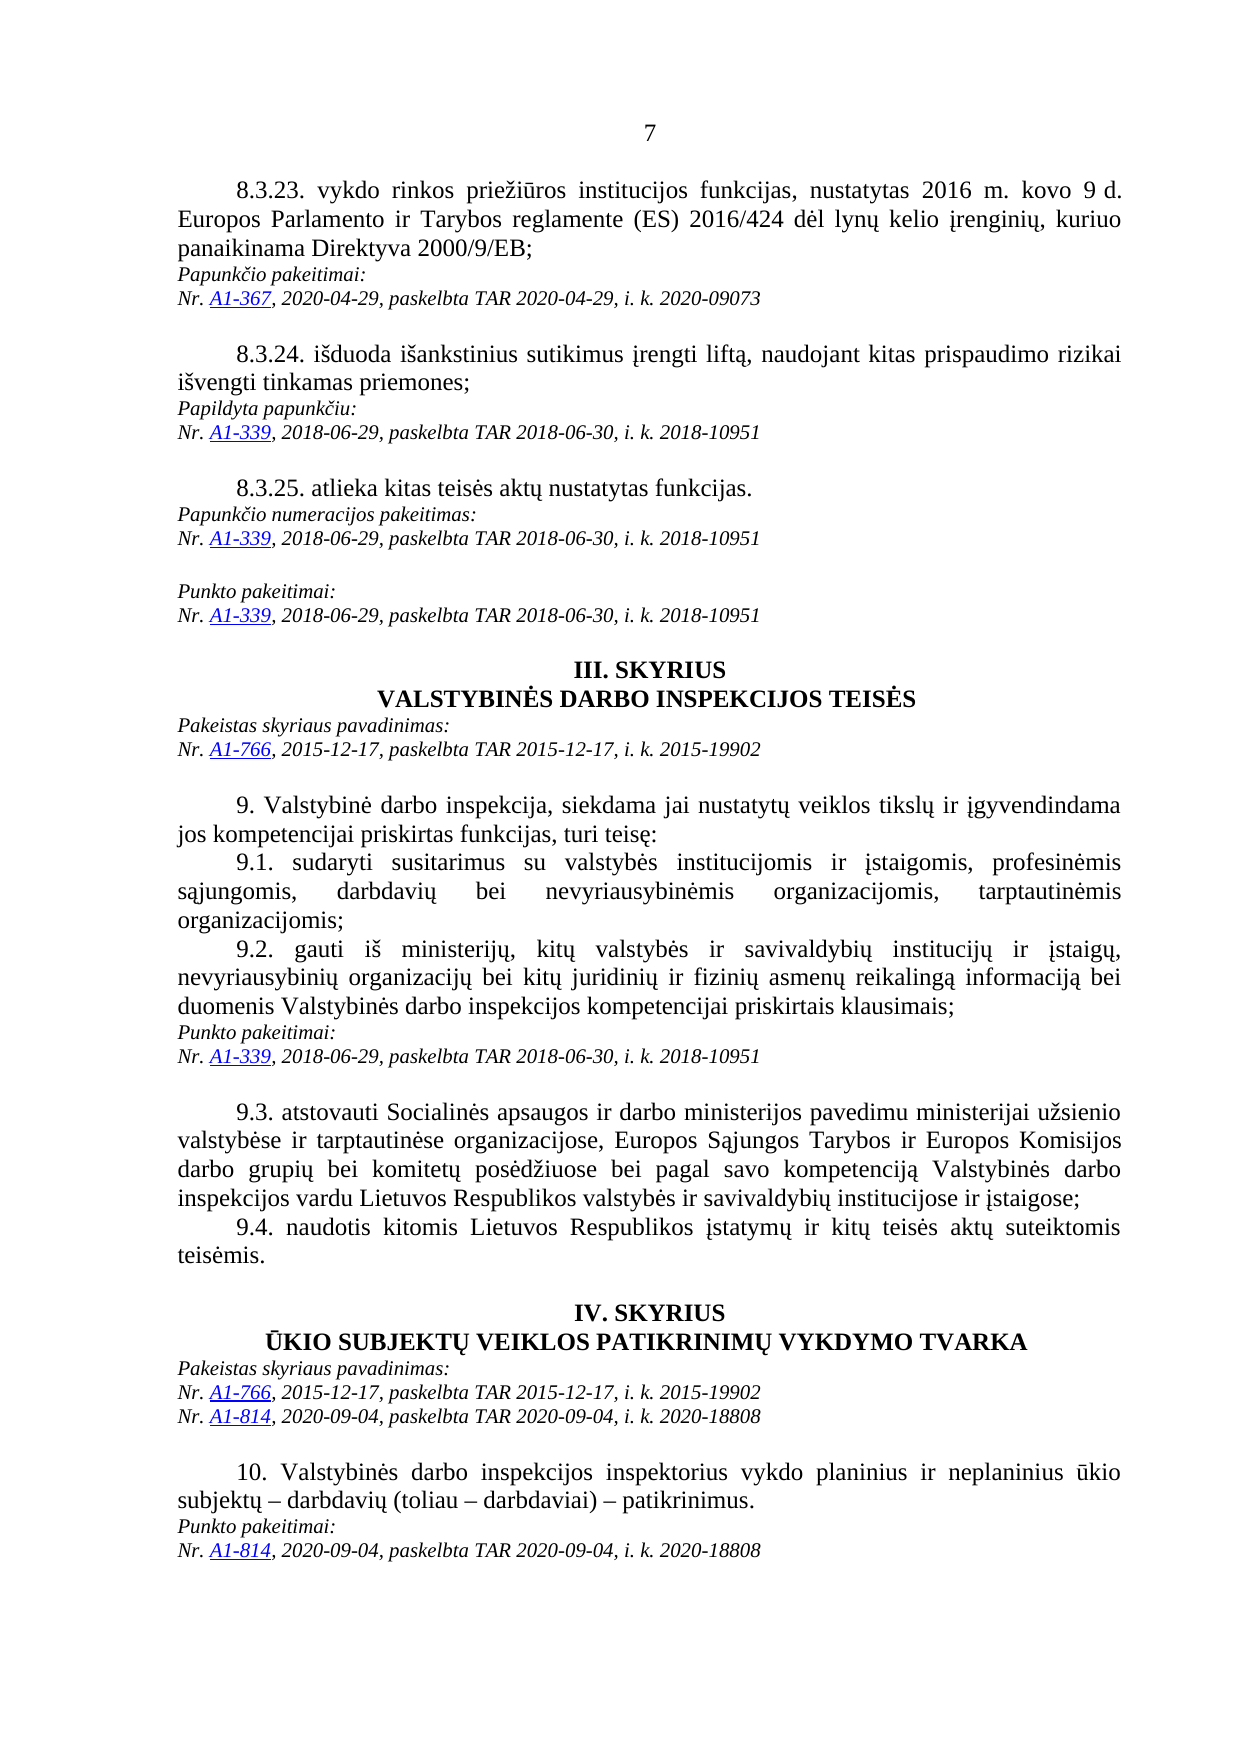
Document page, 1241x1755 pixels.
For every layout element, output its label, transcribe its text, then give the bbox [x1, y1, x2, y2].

text Nr. A1-367, 2020-04-29, paskelbta TAR 2020-04-29, i. k. 2020-09073 [177, 286, 1122, 310]
text Punkto pakeitimai: [177, 1020, 1122, 1044]
text Papunkčio pakeitimai: [177, 262, 1122, 286]
text Nr. A1-814, 2020-09-04, paskelbta TAR 2020-09-04, i. k. 2020-18808 [177, 1538, 1122, 1562]
text ŪKIO SUBJEKTŲ VEIKLOS PATIKRINIMŲ VYKDYMO TVARKA [177, 1327, 1122, 1356]
text 9.2. gauti iš ministerijų, kitų valstybės ir savivaldybių institucijų ir įstaigų, nevyriausybinių organizacijų bei kitų juridinių ir fizinių asmenų reikalingą informaciją bei duomenis Valstybinės darbo inspekcijos kompetencijai priskirtais klausimais; [177, 934, 1122, 1020]
text 8.3.23. vykdo rinkos priežiūros institucijos funkcijas, nustatytas 2016 m. kovo 9 d. Europos Parlamento ir Tarybos reglamente (ES) 2016/424 dėl lynų kelio įrenginių, kuriuo panaikinama Direktyva 2000/9/EB; [177, 176, 1122, 262]
text Punkto pakeitimai: [177, 1514, 1122, 1538]
text Nr. A1-766, 2015-12-17, paskelbta TAR 2015-12-17, i. k. 2015-19902 [177, 737, 1122, 761]
text Nr. A1-814, 2020-09-04, paskelbta TAR 2020-09-04, i. k. 2020-18808 [177, 1404, 1122, 1428]
text III. skyrius [177, 656, 1122, 684]
text 8.3.24. išduoda išankstinius sutikimus įrengti liftą, naudojant kitas prispaudimo rizikai išvengti tinkamas priemones; [177, 339, 1122, 396]
text Papildyta papunkčiu: [177, 396, 1122, 420]
text 8.3.25. atlieka kitas teisės aktų nustatytas funkcijas. [177, 473, 1122, 502]
text Nr. A1-339, 2018-06-29, paskelbta TAR 2018-06-30, i. k. 2018-10951 [177, 1044, 1122, 1068]
text Punkto pakeitimai: [177, 579, 1122, 603]
text Nr. A1-766, 2015-12-17, paskelbta TAR 2015-12-17, i. k. 2015-19902 [177, 1380, 1122, 1404]
text Nr. A1-339, 2018-06-29, paskelbta TAR 2018-06-30, i. k. 2018-10951 [177, 526, 1122, 550]
text 9.3. atstovauti Socialinės apsaugos ir darbo ministerijos pavedimu ministerijai užsienio valstybėse ir tarptautinėse organizacijose, Europos Sąjungos Tarybos ir Europos Komisijos darbo grupių bei komitetų posėdžiuose bei pagal savo kompetenciją Valstybinės darbo inspekcijos vardu Lietuvos Respublikos valstybės ir savivaldybių institucijose ir įstaigose; [177, 1097, 1122, 1212]
text 9.1. sudaryti susitarimus su valstybės institucijomis ir įstaigomis, profesinėmis sąjungomis, darbdavių bei nevyriausybinėmis organizacijomis, tarptautinėmis organizacijomis; [177, 847, 1122, 934]
text 10. Valstybinės darbo inspekcijos inspektorius vykdo planinius ir neplaninius ūkio subjektų – darbdavių (toliau – darbdaviai) – patikrinimus. [177, 1457, 1122, 1514]
text IV. skyrius [177, 1298, 1122, 1327]
text Papunkčio numeracijos pakeitimas: [177, 502, 1122, 526]
text Nr. A1-339, 2018-06-29, paskelbta TAR 2018-06-30, i. k. 2018-10951 [177, 603, 1122, 627]
text Pakeistas skyriaus pavadinimas: [177, 1356, 1122, 1380]
text 9.4. naudotis kitomis Lietuvos Respublikos įstatymų ir kitų teisės aktų suteiktomis teisėmis. [177, 1212, 1122, 1269]
text Nr. A1-339, 2018-06-29, paskelbta TAR 2018-06-30, i. k. 2018-10951 [177, 420, 1122, 444]
text 9. Valstybinė darbo inspekcija, siekdama jai nustatytų veiklos tikslų ir įgyvendindama jos kompetencijai priskirtas funkcijas, turi teisę: [177, 790, 1122, 847]
text Pakeistas skyriaus pavadinimas: [177, 713, 1122, 737]
text VALSTYBINĖS DARBO INSPEKCIJOS TEISĖS [177, 684, 1122, 713]
